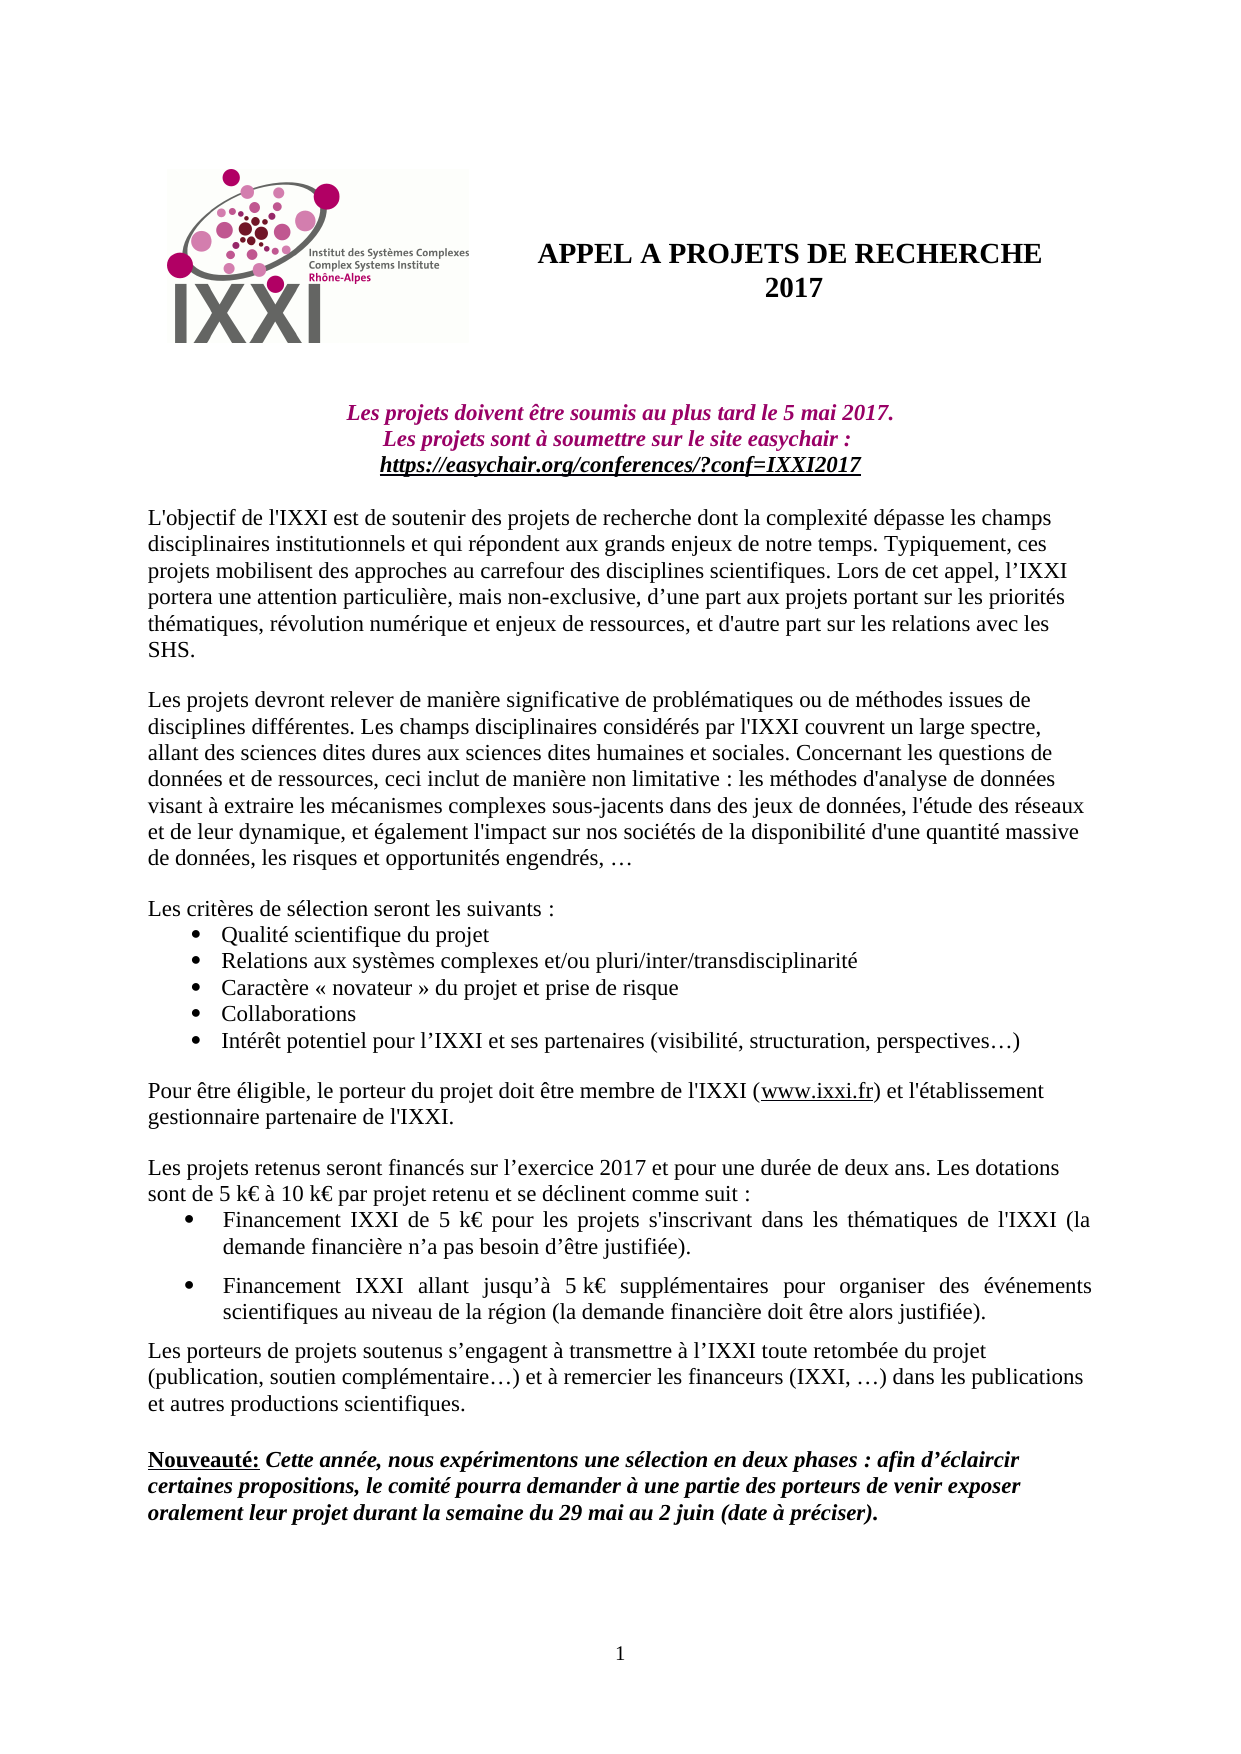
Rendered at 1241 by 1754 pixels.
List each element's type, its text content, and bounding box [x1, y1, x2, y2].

text Les porteurs de projets soutenus s’engagent à transmettre à l’IXXI toute retombée du projet (publication, soutien complémentaire…) et à remercier les financeurs (IXXI, …) dans les publications et autres productions scientifiques. [148, 1337, 1093, 1416]
text Les projets sont à soumettre sur le site easychair : [148, 425, 1093, 451]
text Les projets retenus seront financés sur l’exercice 2017 et pour une durée de deux ans. Les dotations sont de 5 k€ à 10 k€ par projet retenu et se déclinent comme suit : [148, 1154, 1093, 1207]
text Nouveauté: Cette année, nous expérimentons une sélection en deux phases : afin d’éclaircir certaines propositions, le comité pourra demander à une partie des porteurs de venir exposer oralement leur projet durant la semaine du 29 mai au 2 juin (date à préciser). [148, 1446, 1093, 1525]
list Financement IXXI allant jusqu’à 5 k€ supplémentaires pour organiser des événements scientifiques au niveau de la région (la demande financière doit être alors justifiée). [185, 1272, 1093, 1324]
text L'objectif de l'IXXI est de soutenir des projets de recherche dont la complexité dépasse les champs disciplinaires institutionnels et qui répondent aux grands enjeux de notre temps. Typiquement, ces projets mobilisent des approches au carrefour des disciplines scientifiques. Lors de cet appel, l’IXXI portera une attention particulière, mais non-exclusive, d’une part aux projets portant sur les priorités thématiques, révolution numérique et enjeux de ressources, et d'autre part sur les relations avec les SHS. [148, 504, 1093, 662]
list Caractère « novateur » du projet et prise de risque [192, 974, 1093, 1000]
text Pour être éligible, le porteur du projet doit être membre de l'IXXI (www.ixxi.fr) et l'établissement gestionnaire partenaire de l'IXXI. [148, 1077, 1093, 1130]
list Intérêt potentiel pour l’IXXI et ses partenaires (visibilité, structuration, perspectives…) [192, 1027, 1093, 1053]
table_header APPEL A PROJETS DE RECHERCHE 2017 [489, 161, 1098, 351]
list Relations aux systèmes complexes et/ou pluri/inter/transdisciplinarité [192, 948, 1093, 974]
text https://easychair.org/conferences/?conf=IXXI2017 [148, 451, 1093, 478]
table_header [147, 161, 489, 351]
text Les projets doivent être soumis au plus tard le 5 mai 2017. [148, 399, 1093, 425]
list Financement IXXI de 5 k€ pour les projets s'inscrivant dans les thématiques de l'IXXI (la demande financière n’a pas besoin d’être justifiée). [185, 1207, 1093, 1259]
list Collaborations [192, 1000, 1093, 1027]
list Qualité scientifique du projet [192, 921, 1093, 948]
picture [167, 169, 469, 343]
text Les projets devront relever de manière significative de problématiques ou de méthodes issues de disciplines différentes. Les champs disciplinaires considérés par l'IXXI couvrent un large spectre, allant des sciences dites dures aux sciences dites humaines et sociales. Concernant les questions de données et de ressources, ceci inclut de manière non limitative : les méthodes d'analyse de données visant à extraire les mécanismes complexes sous-jacents dans des jeux de données, l'étude des réseaux et de leur dynamique, et également l'impact sur nos sociétés de la disponibilité d'une quantité massive de données, les risques et opportunités engendrés, … [148, 686, 1093, 871]
text Les critères de sélection seront les suivants : [148, 895, 1093, 921]
